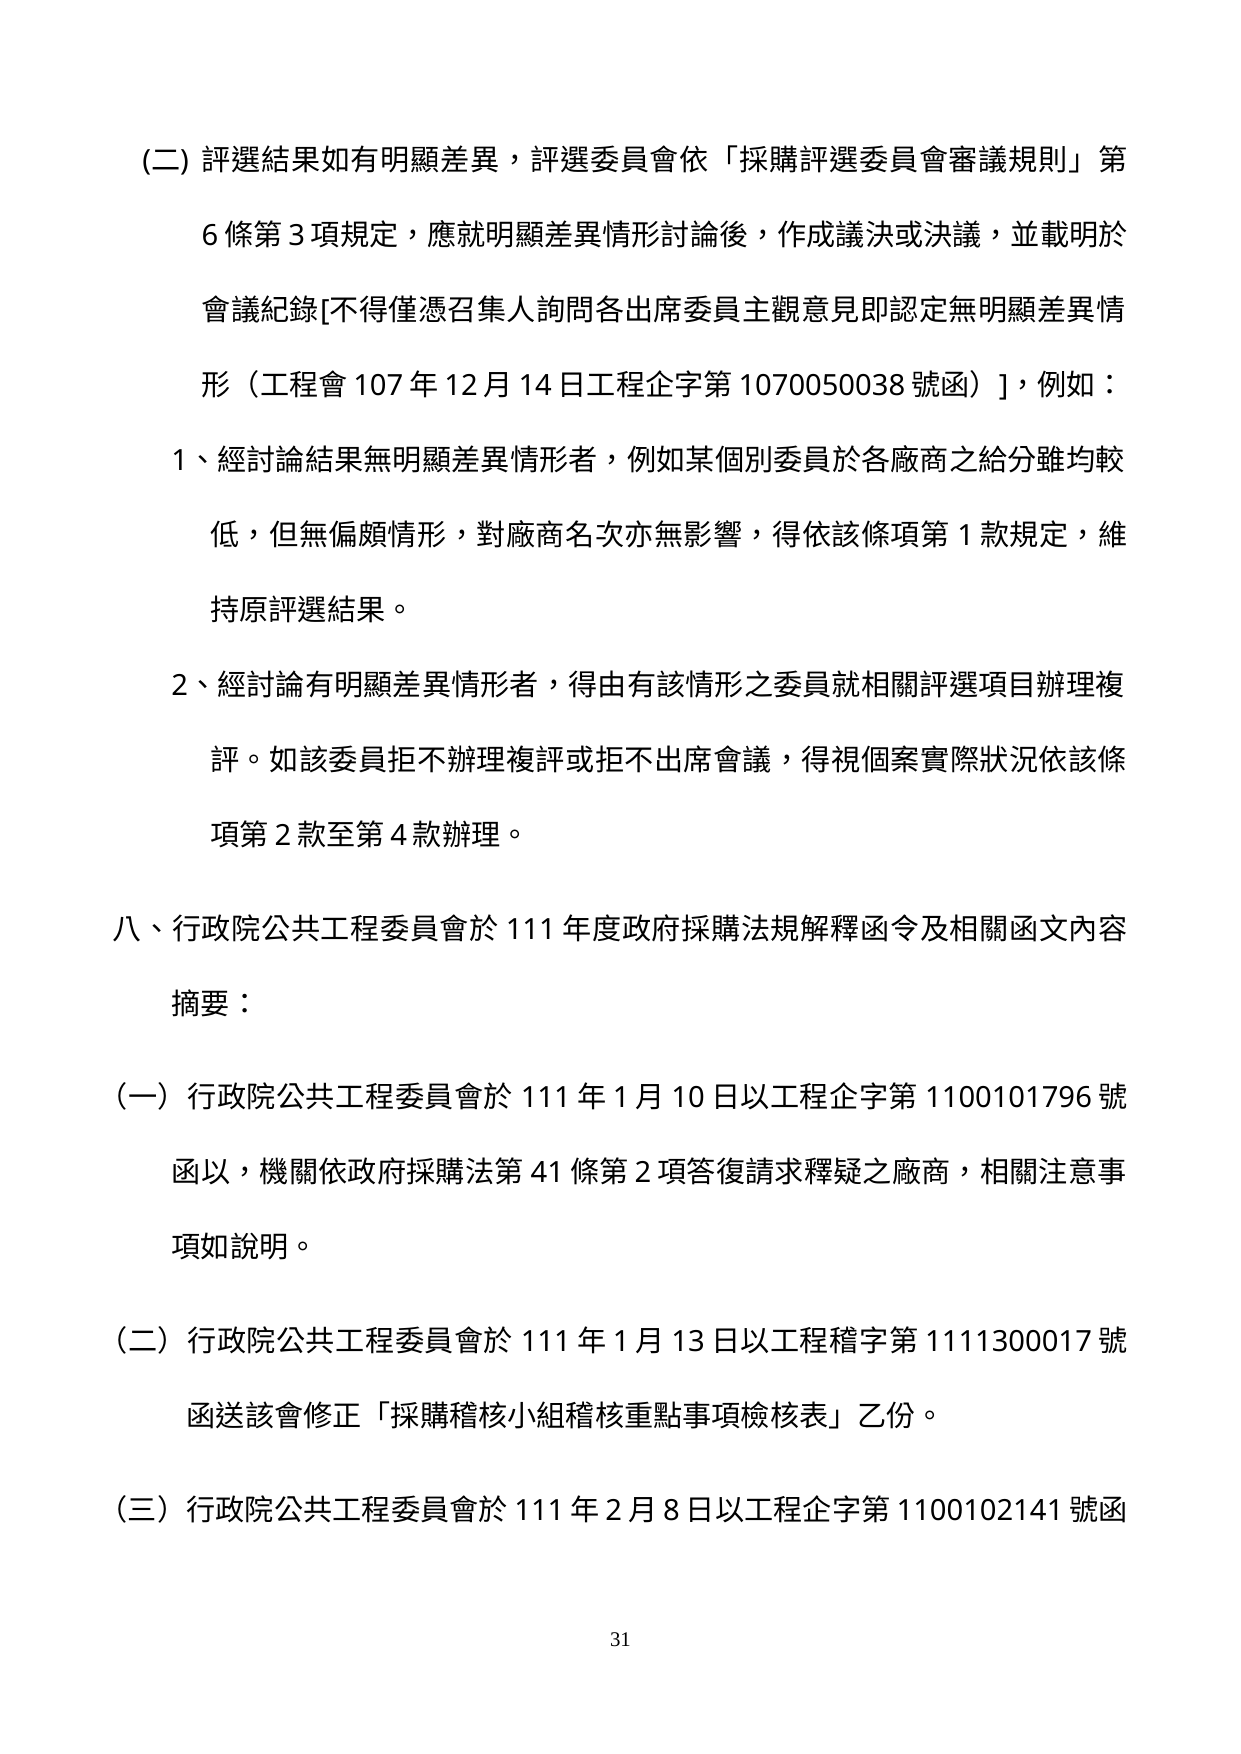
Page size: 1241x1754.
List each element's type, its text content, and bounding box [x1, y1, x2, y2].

text （二）行政院公共工程委員會於111年1月13日以工程稽字第1111300017號函送該會修正「採購稽核小組稽核重點事項檢核表」乙份。 [98, 1301, 1128, 1451]
text （三）行政院公共工程委員會於111年2月8日以工程企字第1100102141號函 [98, 1470, 1128, 1545]
text 1、經討論結果無明顯差異情形者，例如某個別委員於各廠商之給分雖均較低，但無偏頗情形，對廠商名次亦無影響，得依該條項第1款規定，維持原評選結果。 [112, 420, 1128, 645]
text 八、行政院公共工程委員會於111年度政府採購法規解釋函令及相關函文內容摘要： [112, 889, 1128, 1039]
text 2、經討論有明顯差異情形者，得由有該情形之委員就相關評選項目辦理複評。如該委員拒不辦理複評或拒不出席會議，得視個案實際狀況依該條項第2款至第4款辦理。 [112, 645, 1128, 870]
list 評選結果如有明顯差異，評選委員會依「採購評選委員會審議規則」第6條第3項規定，應就明顯差異情形討論後，作成議決或決議，並載明於會議紀錄[不得僅憑召集人詢問各出席委員主觀意見即認定無明顯差異情形（工程會107年12月14日工程企字第1070050038號函）]，例如： [142, 120, 1128, 420]
text （一）行政院公共工程委員會於111年1月10日以工程企字第1100101796號函以，機關依政府採購法第41條第2項答復請求釋疑之廠商，相關注意事項如說明。 [98, 1058, 1128, 1283]
